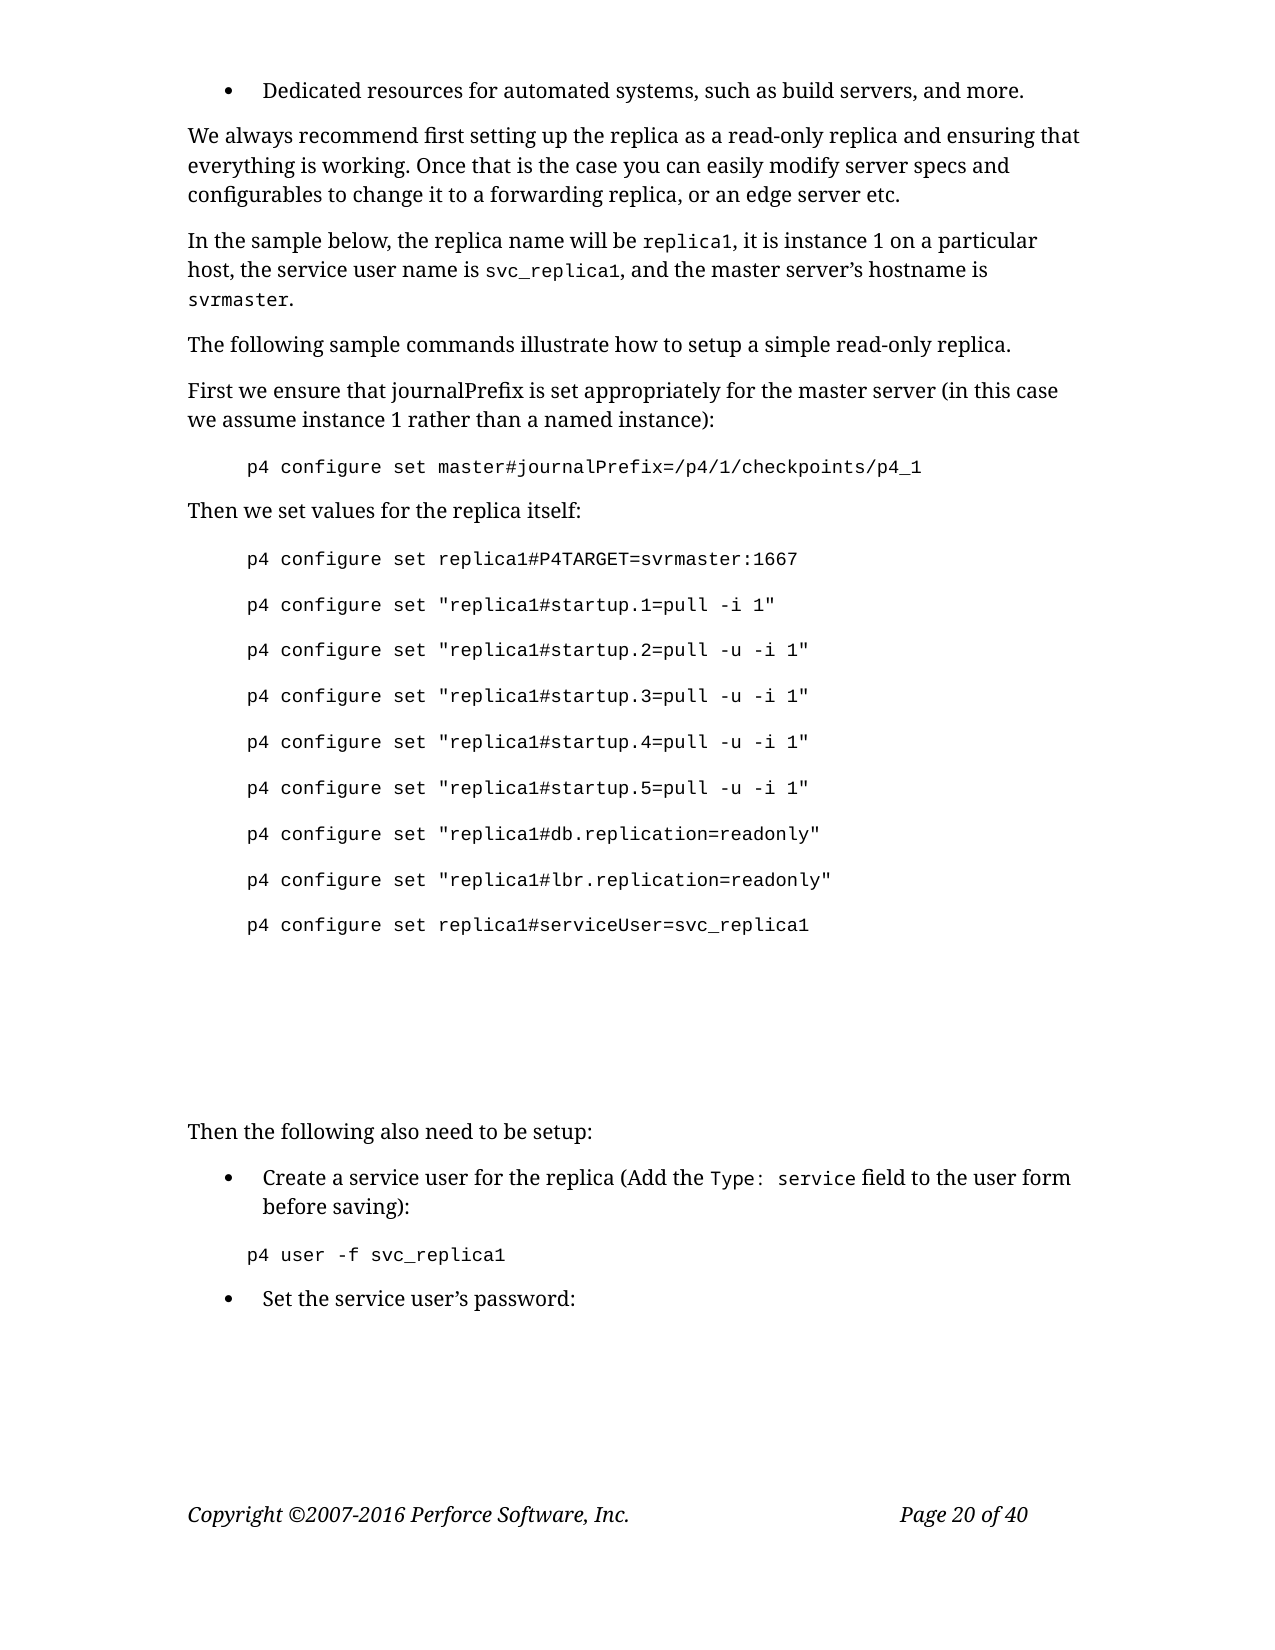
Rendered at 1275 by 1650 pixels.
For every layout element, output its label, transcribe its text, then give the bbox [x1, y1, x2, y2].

text p4 configure set "replica1#startup.1=pull -i 1" [247, 587, 1087, 617]
text Then the following also need to be setup: [187, 1087, 1087, 1146]
text p4 configure set "replica1#lbr.replication=readonly" [247, 862, 1087, 892]
text p4 user -f svc_replica1 [247, 1237, 1087, 1267]
list Set the service user’s password: [225, 1283, 1087, 1312]
text p4 configure set "replica1#startup.4=pull -u -i 1" [247, 725, 1087, 754]
list Dedicated resources for automated systems, such as build servers, and more. [225, 75, 1087, 104]
text p4 configure set replica1#P4TARGET=svrmaster:1667 [247, 542, 1087, 571]
text The following sample commands illustrate how to setup a simple read-only replica. [187, 329, 1087, 358]
text p4 configure set "replica1#startup.5=pull -u -i 1" [247, 771, 1087, 800]
text In the sample below, the replica name will be replica1, it is instance 1 on a particular host, the service user name is svc_replica1, and the master server’s hostname is svrmaster. [187, 225, 1087, 312]
text p4 configure set master#journalPrefix=/p4/1/checkpoints/p4_1 [247, 450, 1087, 479]
text p4 configure set "replica1#startup.2=pull -u -i 1" [247, 633, 1087, 662]
text p4 configure set replica1#serviceUser=svc_replica1 [247, 908, 1087, 937]
text We always recommend first setting up the replica as a read-only replica and ensuring that everything is working. Once that is the case you can easily modify server specs and configurables to change it to a forwarding replica, or an edge server etc. [187, 121, 1087, 208]
list Create a service user for the replica (Add the Type: service field to the user form before saving): [225, 1162, 1087, 1221]
text p4 configure set "replica1#db.replication=readonly" [247, 817, 1087, 846]
text p4 configure set "replica1#startup.3=pull -u -i 1" [247, 679, 1087, 708]
text First we ensure that journalPrefix is set appropriately for the master server (in this case we assume instance 1 rather than a named instance): [187, 375, 1087, 433]
text Then we set values for the replica itself: [187, 496, 1087, 525]
